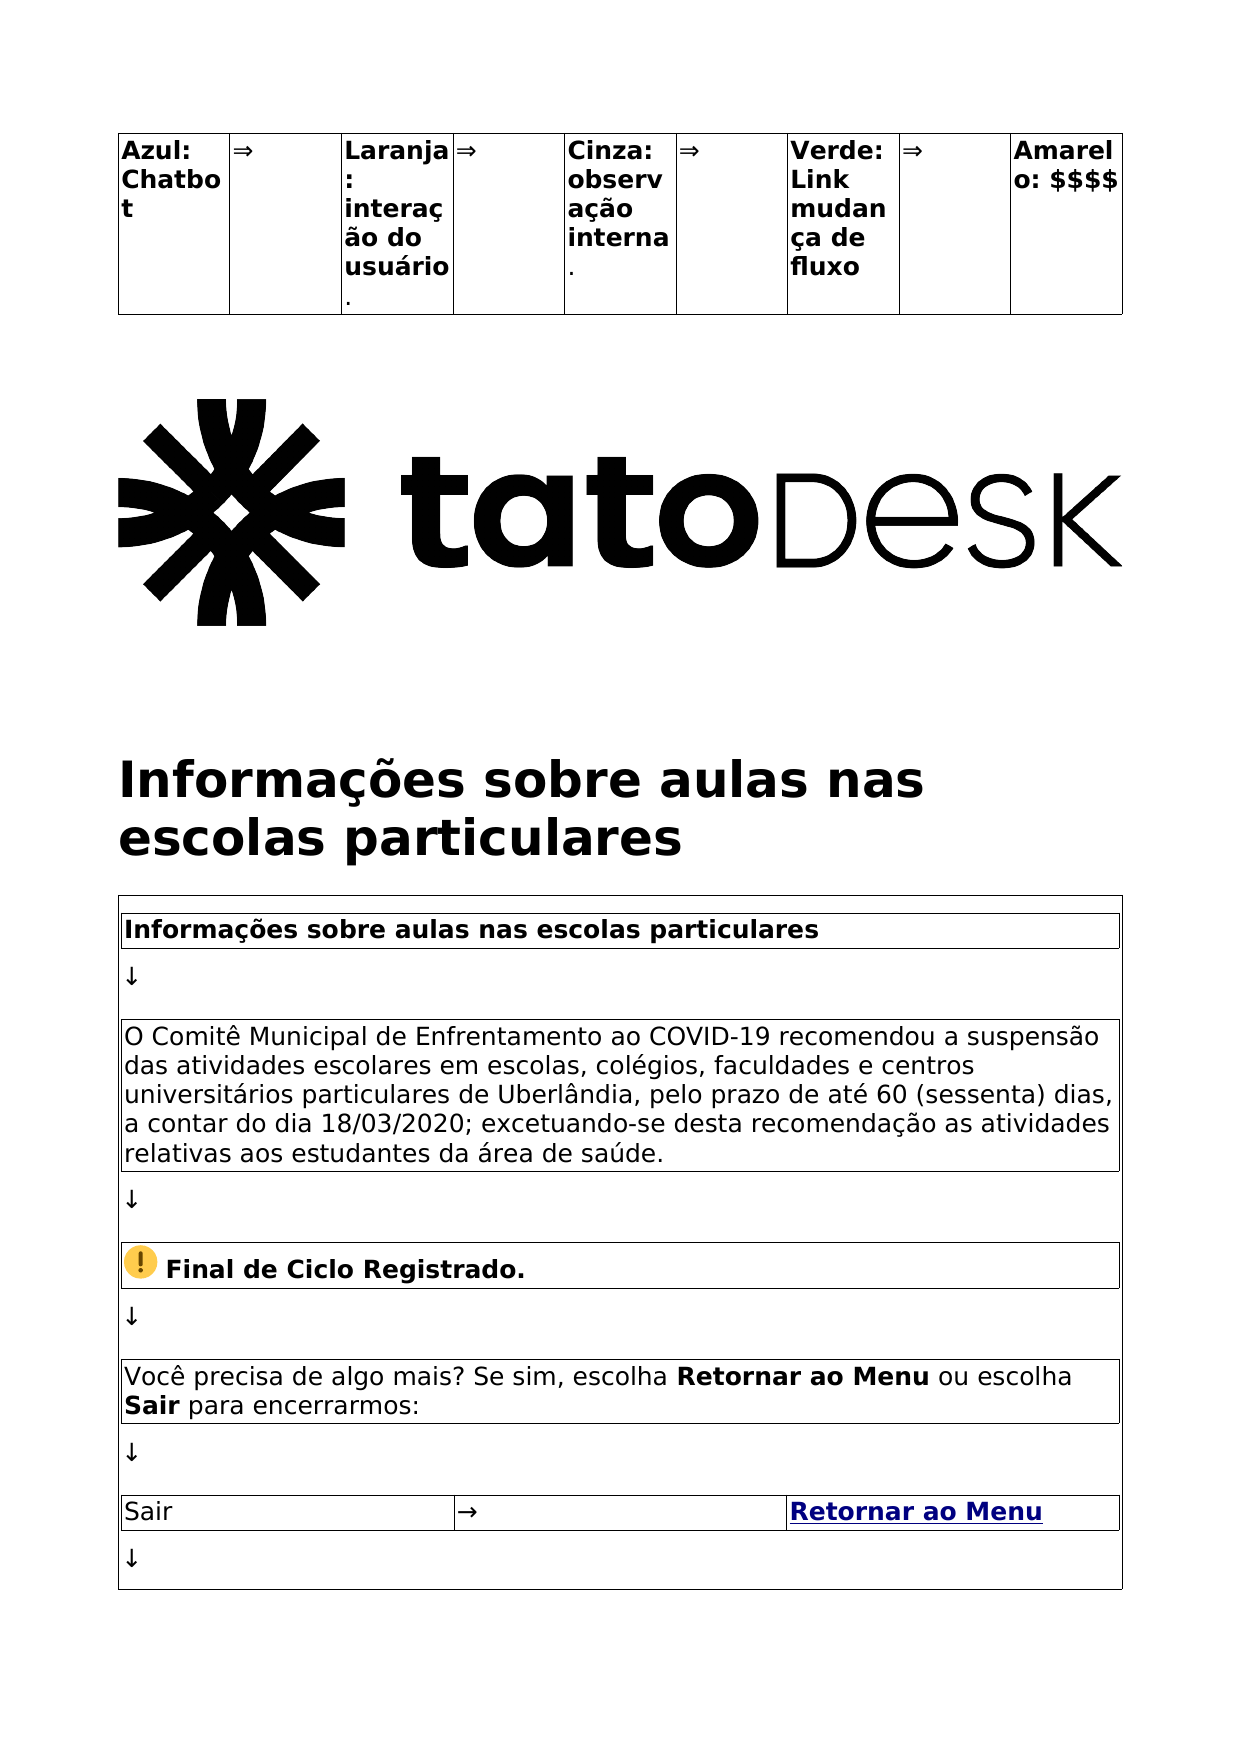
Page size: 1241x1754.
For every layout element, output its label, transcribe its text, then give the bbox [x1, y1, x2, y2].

picture [118, 399, 1123, 626]
table_header ⇒ [900, 134, 1010, 314]
table_header Amarelo: $$$$ [1011, 134, 1122, 314]
table_header Azul: Chatbot [119, 134, 229, 314]
table_header Laranja: interação do usuário. [342, 134, 453, 314]
table_header Você precisa de algo mais? Se sim, escolha Retornar ao Menu ou escolha Sair para encerrarmos: [122, 1360, 1119, 1423]
table_header ⇒ [677, 134, 787, 314]
table_header Retornar ao Menu [787, 1496, 1119, 1529]
table_header Informações sobre aulas nas escolas particulares [122, 914, 1119, 948]
table_header Verde: Link mudança de fluxo [788, 134, 899, 314]
table_header Sair [122, 1496, 454, 1529]
table_header Cinza: observação interna. [565, 134, 676, 314]
table_header ⇒ [230, 134, 341, 314]
table_header → [455, 1496, 786, 1529]
table_header O Comitê Municipal de Enfrentamento ao COVID-19 recomendou a suspensão das atividades escolares em escolas, colégios, faculdades e centros universitários particulares de Uberlândia, pelo prazo de até 60 (sessenta) dias, a contar do dia 18/03/2020; excetuando-se desta recomendação as atividades relativas aos estudantes da área de saúde. [122, 1020, 1119, 1171]
subtitle Informações sobre aulas nas escolas particulares [118, 751, 1122, 867]
table_header ↓ ↓ ↓ ↓ ↓ [119, 896, 1122, 1589]
table_header Final de Ciclo Registrado. [122, 1243, 1119, 1287]
table_header ⇒ [454, 134, 564, 314]
